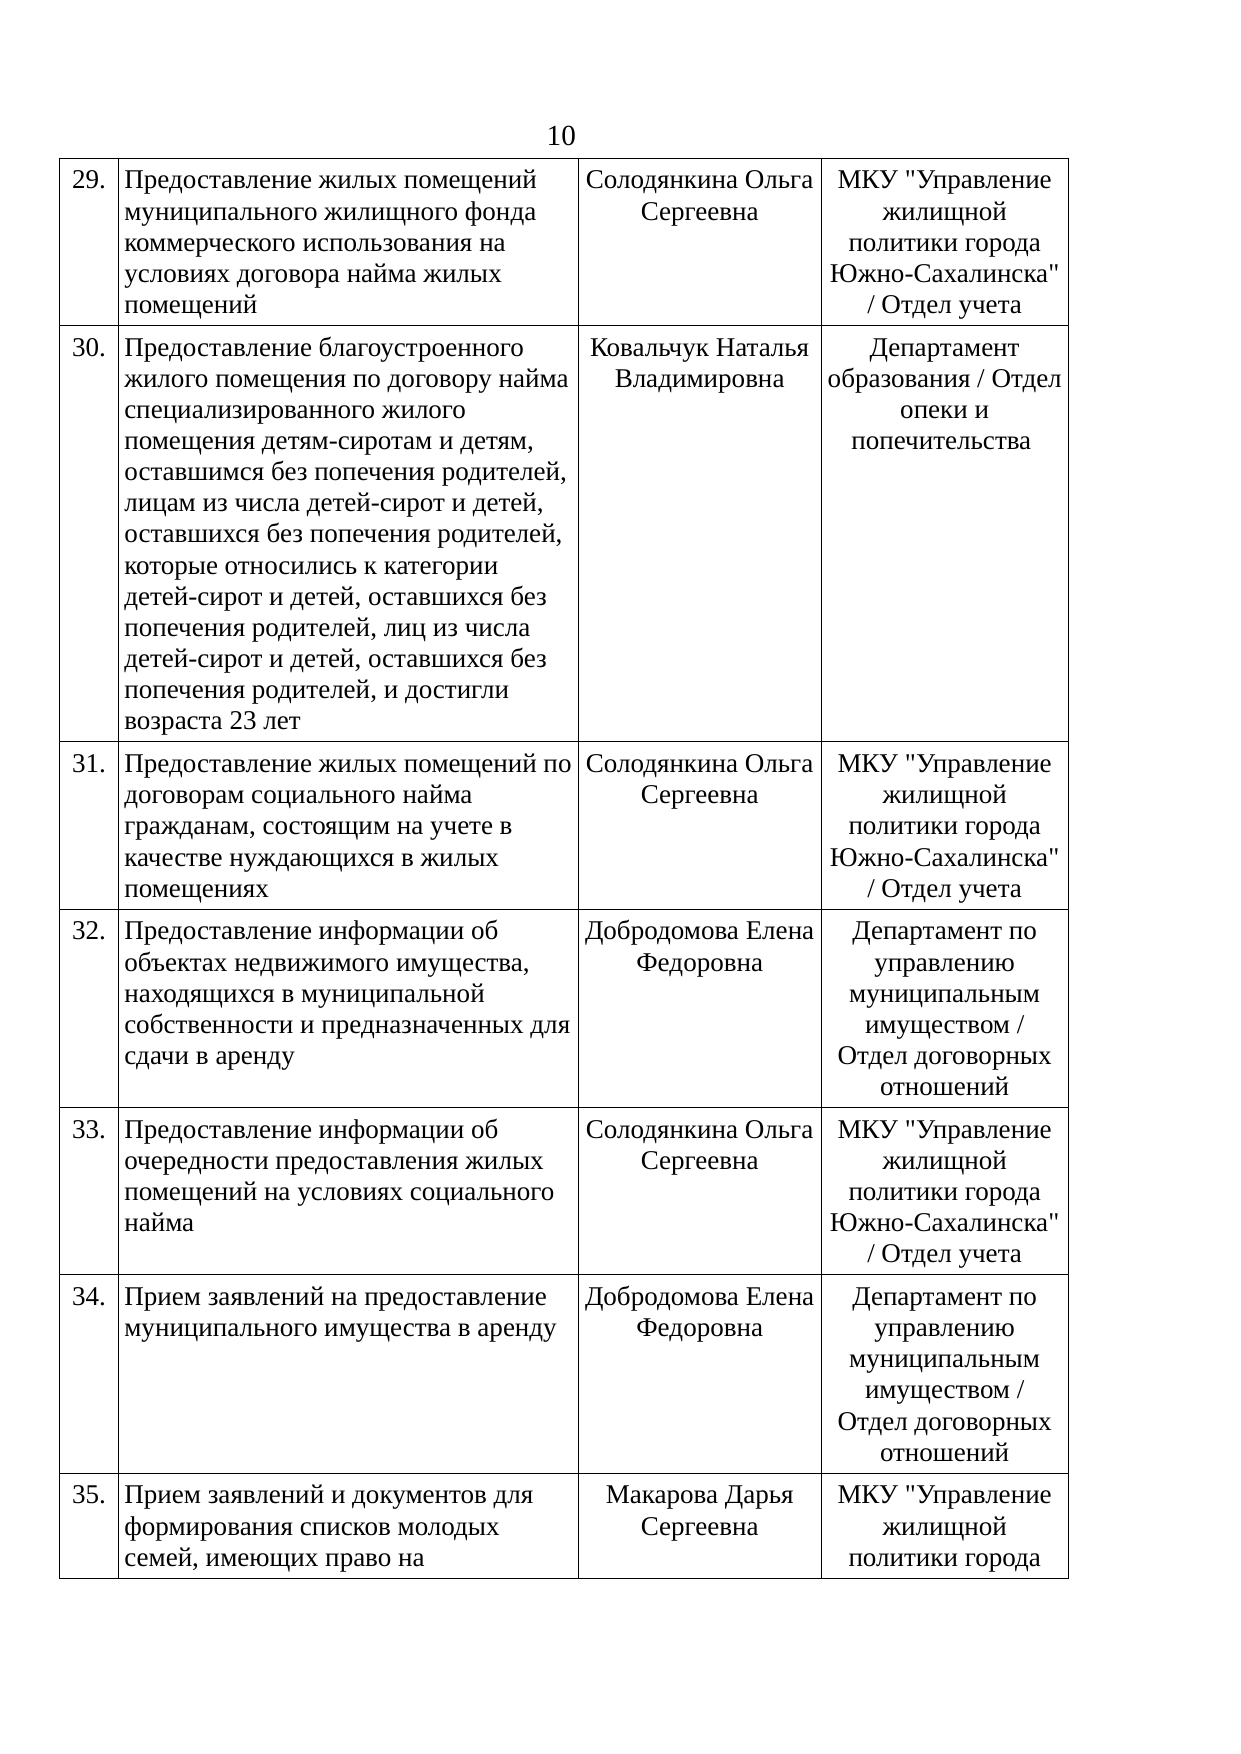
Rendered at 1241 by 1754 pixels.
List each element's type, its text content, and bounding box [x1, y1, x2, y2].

table_cell 31. [60, 742, 118, 909]
table_cell Предоставление информации об очередности предоставления жилых помещений на условиях социального найма [119, 1108, 578, 1274]
table_cell Департамент по управлению муниципальным имуществом / Отдел договорных отношений [822, 910, 1068, 1107]
table_cell МКУ "Управление жилищной политики города Южно-Сахалинска" / Отдел учета [822, 742, 1068, 909]
table_cell МКУ "Управление жилищной политики города Южно-Сахалинска" / Отдел учета [822, 1108, 1068, 1274]
table_cell Ковальчук Наталья Владимировна [579, 326, 821, 741]
table_cell Солодянкина Ольга Сергеевна [579, 1108, 821, 1274]
table_cell Добродомова Елена Федоровна [579, 1275, 821, 1473]
table_cell 33. [60, 1108, 118, 1274]
table_cell Макарова Дарья Сергеевна [579, 1474, 821, 1578]
table_cell Предоставление благоустроенного жилого помещения по договору найма специализированного жилого помещения детям-сиротам и детям, оставшимся без попечения родителей, лицам из числа детей-сирот и детей, оставшихся без попечения родителей, которые относились к категории детей-сирот и детей, оставшихся без попечения родителей, лиц из числа детей-сирот и детей, оставшихся без попечения родителей, и достигли возраста 23 лет [119, 326, 578, 741]
table_cell Добродомова Елена Федоровна [579, 910, 821, 1107]
table_cell Предоставление информации об объектах недвижимого имущества, находящихся в муниципальной собственности и предназначенных для сдачи в аренду [119, 910, 578, 1107]
table_cell Солодянкина Ольга Сергеевна [579, 159, 821, 325]
table_cell МКУ "Управление жилищной политики города [822, 1474, 1068, 1578]
table_cell Департамент по управлению муниципальным имуществом / Отдел договорных отношений [822, 1275, 1068, 1473]
table_cell Прием заявлений и документов для формирования списков молодых семей, имеющих право на [119, 1474, 578, 1578]
table_cell Солодянкина Ольга Сергеевна [579, 742, 821, 909]
table_cell Департамент образования / Отдел опеки и попечительства [822, 326, 1068, 741]
table_cell МКУ "Управление жилищной политики города Южно-Сахалинска" / Отдел учета [822, 159, 1068, 325]
table_cell 35. [60, 1474, 118, 1578]
table_cell 34. [60, 1275, 118, 1473]
table_cell Предоставление жилых помещений по договорам социального найма гражданам, состоящим на учете в качестве нуждающихся в жилых помещениях [119, 742, 578, 909]
table_cell 32. [60, 910, 118, 1107]
table_cell 30. [60, 326, 118, 741]
table_cell Предоставление жилых помещений муниципального жилищного фонда коммерческого использования на условиях договора найма жилых помещений [119, 159, 578, 325]
table_cell 29. [60, 159, 118, 325]
table_cell Прием заявлений на предоставление муниципального имущества в аренду [119, 1275, 578, 1473]
